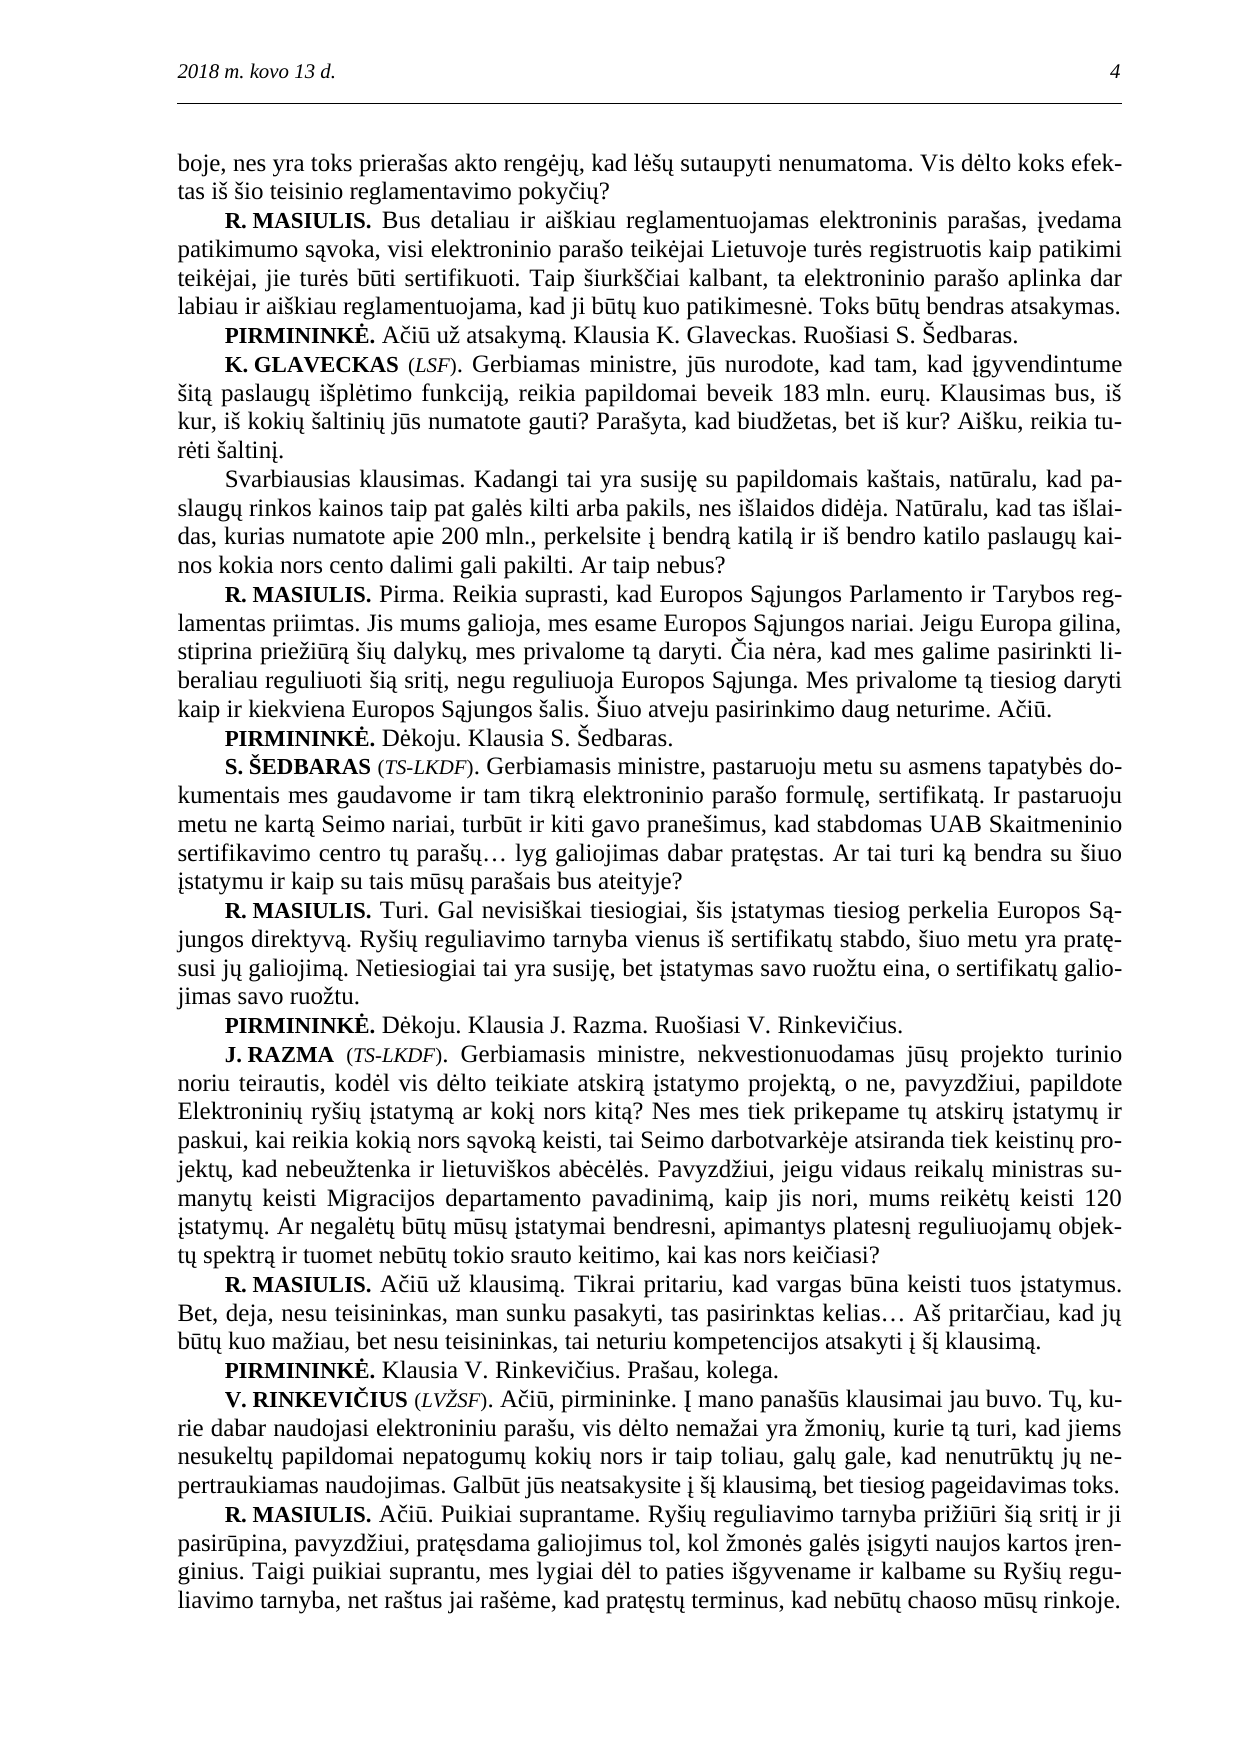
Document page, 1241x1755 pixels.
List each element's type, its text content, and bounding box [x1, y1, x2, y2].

text V. RINKEVIČIUS (LVŽSF). Ačiū, pir­mi­nin­ke. Į ma­no pa­na­šūs klau­si­mai jau bu­vo. Tų, ku­rie da­bar nau­do­ja­si elek­tro­ni­niu pa­ra­šu, vis dėl­to ne­ma­žai yra žmo­nių, ku­rie tą tu­ri, kad jiems ne­su­kel­tų pa­pil­do­mai ne­pa­to­gu­mų ko­kių nors ir taip to­liau, ga­lų ga­le, kad ne­nu­trūk­tų jų ne­per­trau­kia­mas nau­do­ji­mas. Gal­būt jūs ne­at­sa­ky­si­te į šį klau­si­mą, bet tie­siog pa­gei­da­vi­mas toks. [177, 1384, 1122, 1499]
text Svar­biau­sias klau­si­mas. Ka­dan­gi tai yra su­si­ję su pa­pil­do­mais kaš­tais, na­tū­ra­lu, kad pa­slau­gų rin­kos kai­nos taip pat ga­lės kil­ti ar­ba pa­kils, nes iš­lai­dos di­dė­ja. Na­tū­ra­lu, kad tas iš­lai­das, ku­rias nu­ma­to­te apie 200 mln., per­kel­si­te į ben­drą ka­ti­lą ir iš ben­dro ka­ti­lo pa­slau­gų kai­nos ko­kia nors cen­to da­li­mi ga­li pa­kil­ti. Ar taip ne­bus? [177, 464, 1122, 579]
text R. MASIULIS. Tu­ri. Gal ne­vi­siš­kai tie­sio­giai, šis įsta­ty­mas tie­siog per­ke­lia Eu­ro­pos Są­jun­gos di­rek­ty­vą. Ry­šių re­gu­lia­vi­mo tar­ny­ba vie­nus iš ser­ti­fi­ka­tų stab­do, šiuo me­tu yra pra­tę­su­si jų ga­lio­ji­mą. Ne­tie­sio­giai tai yra su­si­ję, bet įsta­ty­mas sa­vo ruož­tu ei­na, o ser­ti­fi­ka­tų ga­lio­ji­mas sa­vo ruož­tu. [177, 895, 1122, 1010]
text PIRMININKĖ. Dė­ko­ju. Klau­sia S. Šed­ba­ras. [177, 723, 1122, 751]
text R. MASIULIS. Ačiū už klau­si­mą. Tik­rai pri­ta­riu, kad var­gas bū­na keis­ti tuos įsta­ty­mus. Bet, de­ja, ne­su tei­si­nin­kas, man sun­ku pa­sa­ky­ti, tas pa­si­rink­tas ke­lias… Aš pri­tar­čiau, kad jų bū­tų kuo ma­žiau, bet ne­su tei­si­nin­kas, tai ne­tu­riu kom­pe­ten­ci­jos at­sa­ky­ti į šį klau­si­mą. [177, 1269, 1122, 1355]
text PIRMININKĖ. Ačiū už at­sa­ky­mą. Klau­sia K. Gla­vec­kas. Ruo­šia­si S. Šed­ba­ras. [177, 320, 1122, 349]
text S. ŠEDBARAS (TS-LKDF). Ger­bia­ma­sis mi­nist­re, pas­ta­ruo­ju me­tu su as­mens ta­pa­ty­bės do­ku­men­tais mes gau­da­vo­me ir tam tik­rą elek­tro­ni­nio pa­ra­šo for­mu­lę, ser­ti­fi­ka­tą. Ir pas­ta­ruo­ju me­tu ne kar­tą Sei­mo na­riai, tur­būt ir ki­ti ga­vo pra­ne­ši­mus, kad stab­do­mas UAB Skait­me­ni­nio ser­ti­fi­ka­vi­mo cen­tro tų pa­ra­šų… lyg ga­lio­ji­mas da­bar pra­tęs­tas. Ar tai tu­ri ką ben­dra su šiuo įsta­ty­mu ir kaip su tais mū­sų pa­ra­šais bus at­ei­ty­je? [177, 751, 1122, 895]
text PIRMININKĖ. Dė­ko­ju. Klau­sia J. Raz­ma. Ruo­šia­si V. Rin­ke­vi­čius. [177, 1010, 1122, 1039]
text K. GLAVECKAS (LSF). Ger­bia­mas mi­nist­re, jūs nu­ro­do­te, kad tam, kad įgy­ven­din­tu­me ši­tą pa­slau­gų iš­plė­ti­mo funk­ci­ją, rei­kia pa­pil­do­mai be­veik 183 mln. eu­rų. Klau­si­mas bus, iš kur, iš ko­kių šal­ti­nių jūs nu­ma­to­te gau­ti? Pa­ra­šy­ta, kad biu­dže­tas, bet iš kur? Aiš­ku, rei­kia tu­rė­ti šal­ti­nį. [177, 349, 1122, 464]
text R. MASIULIS. Ačiū. Pui­kiai su­pran­ta­me. Ry­šių re­gu­lia­vi­mo tar­ny­ba pri­žiū­ri šią sri­tį ir ji pa­si­rū­pi­na, pa­vyz­džiui, pra­tęs­da­ma ga­lio­ji­mus tol, kol žmo­nės ga­lės įsi­gy­ti nau­jos kar­tos įren­gi­nius. Tai­gi pui­kiai su­pran­tu, mes ly­giai dėl to pa­ties iš­gy­ve­na­me ir kal­ba­me su Ry­šių re­gu­lia­vi­mo tar­ny­ba, net raš­tus jai ra­šė­me, kad pra­tęs­tų ter­mi­nus, kad ne­bū­tų cha­o­so mū­sų rin­ko­je. [177, 1499, 1122, 1614]
text R. MASIULIS. Bus de­ta­liau ir aiš­kiau reg­la­men­tuo­ja­mas elek­tro­ni­nis pa­ra­šas, įve­da­ma pa­ti­ki­mu­mo są­vo­ka, vi­si elek­tro­ni­nio pa­ra­šo tei­kė­jai Lie­tu­vo­je tu­rės re­gist­ruo­tis kaip pa­ti­ki­mi tei­kė­jai, jie tu­rės bū­ti ser­ti­fi­kuo­ti. Taip šiurkš­čiai kal­bant, ta elek­tro­ni­nio pa­ra­šo ap­lin­ka dar la­biau ir aiš­kiau reg­la­men­tuo­ja­ma, kad ji bū­tų kuo pa­ti­ki­mes­nė. Toks bū­tų ben­dras at­sa­ky­mas. [177, 205, 1122, 320]
text PIRMININKĖ. Klau­sia V. Rin­ke­vi­čius. Pra­šau, ko­le­ga. [177, 1355, 1122, 1384]
text R. MASIULIS. Pir­ma. Rei­kia su­pras­ti, kad Eu­ro­pos Są­jun­gos Par­la­men­to ir Ta­ry­bos reg­la­men­tas pri­im­tas. Jis mums ga­lio­ja, mes es­ame Eu­ro­pos Są­jun­gos na­riai. Jei­gu Eu­ro­pa gi­li­na, stip­ri­na prie­žiū­rą šių da­ly­kų, mes pri­va­lo­me tą da­ry­ti. Čia nė­ra, kad mes ga­li­me pa­si­rink­ti li­be­ra­liau re­gu­liuo­ti šią sri­tį, ne­gu re­gu­liuo­ja Eu­ro­pos Są­jun­ga. Mes pri­va­lo­me tą tie­siog da­ry­ti kaip ir kiek­vie­na Eu­ro­pos Są­jun­gos ša­lis. Šiuo at­ve­ju pa­si­rin­ki­mo daug ne­tu­ri­me. Ačiū. [177, 579, 1122, 723]
text J. RAZMA (TS-LKDF). Ger­bia­ma­sis mi­nist­re, ne­kves­tio­nuo­da­mas jū­sų pro­jek­to tu­ri­nio noriu tei­rau­tis, ko­dėl vis dėl­to tei­kia­te at­ski­rą įsta­ty­mo pro­jek­tą, o ne, pa­vyz­džiui, pa­pil­do­te Ele­k­­tro­ni­nių ry­šių įsta­ty­mą ar ko­kį nors ki­tą? Nes mes tiek pri­ke­pa­me tų at­ski­rų įsta­ty­mų ir pa­skui, kai rei­kia ko­kią nors są­vo­ką keis­ti, tai Sei­mo dar­bo­tvarkėje at­si­ran­da tiek keis­ti­nų pro­jek­tų, kad ne­be­už­ten­ka ir lie­tu­viš­kos abė­cė­lės. Pa­vyz­džiui, jei­gu vi­daus rei­ka­lų mi­nist­ras su­ma­ny­tų keis­ti Mig­ra­ci­jos de­par­ta­men­to pa­va­di­ni­mą, kaip jis no­ri, mums rei­kė­tų keis­ti 120 įsta­ty­mų. Ar ne­ga­lė­tų bū­tų mū­sų įsta­ty­mai ben­dres­ni, ap­iman­tys pla­tes­nį re­gu­liuo­ja­mų ob­jek­tų spek­trą ir tuo­met ne­bū­tų to­kio srau­to kei­ti­mo, kai kas nors kei­čia­si? [177, 1039, 1122, 1269]
text bo­je, nes yra toks prie­ra­šas ak­to ren­gė­jų, kad lė­šų su­tau­py­ti ne­nu­ma­to­ma. Vis dėl­to koks efek­tas iš šio tei­si­nio reg­la­men­ta­vi­mo po­ky­čių? [177, 148, 1122, 205]
